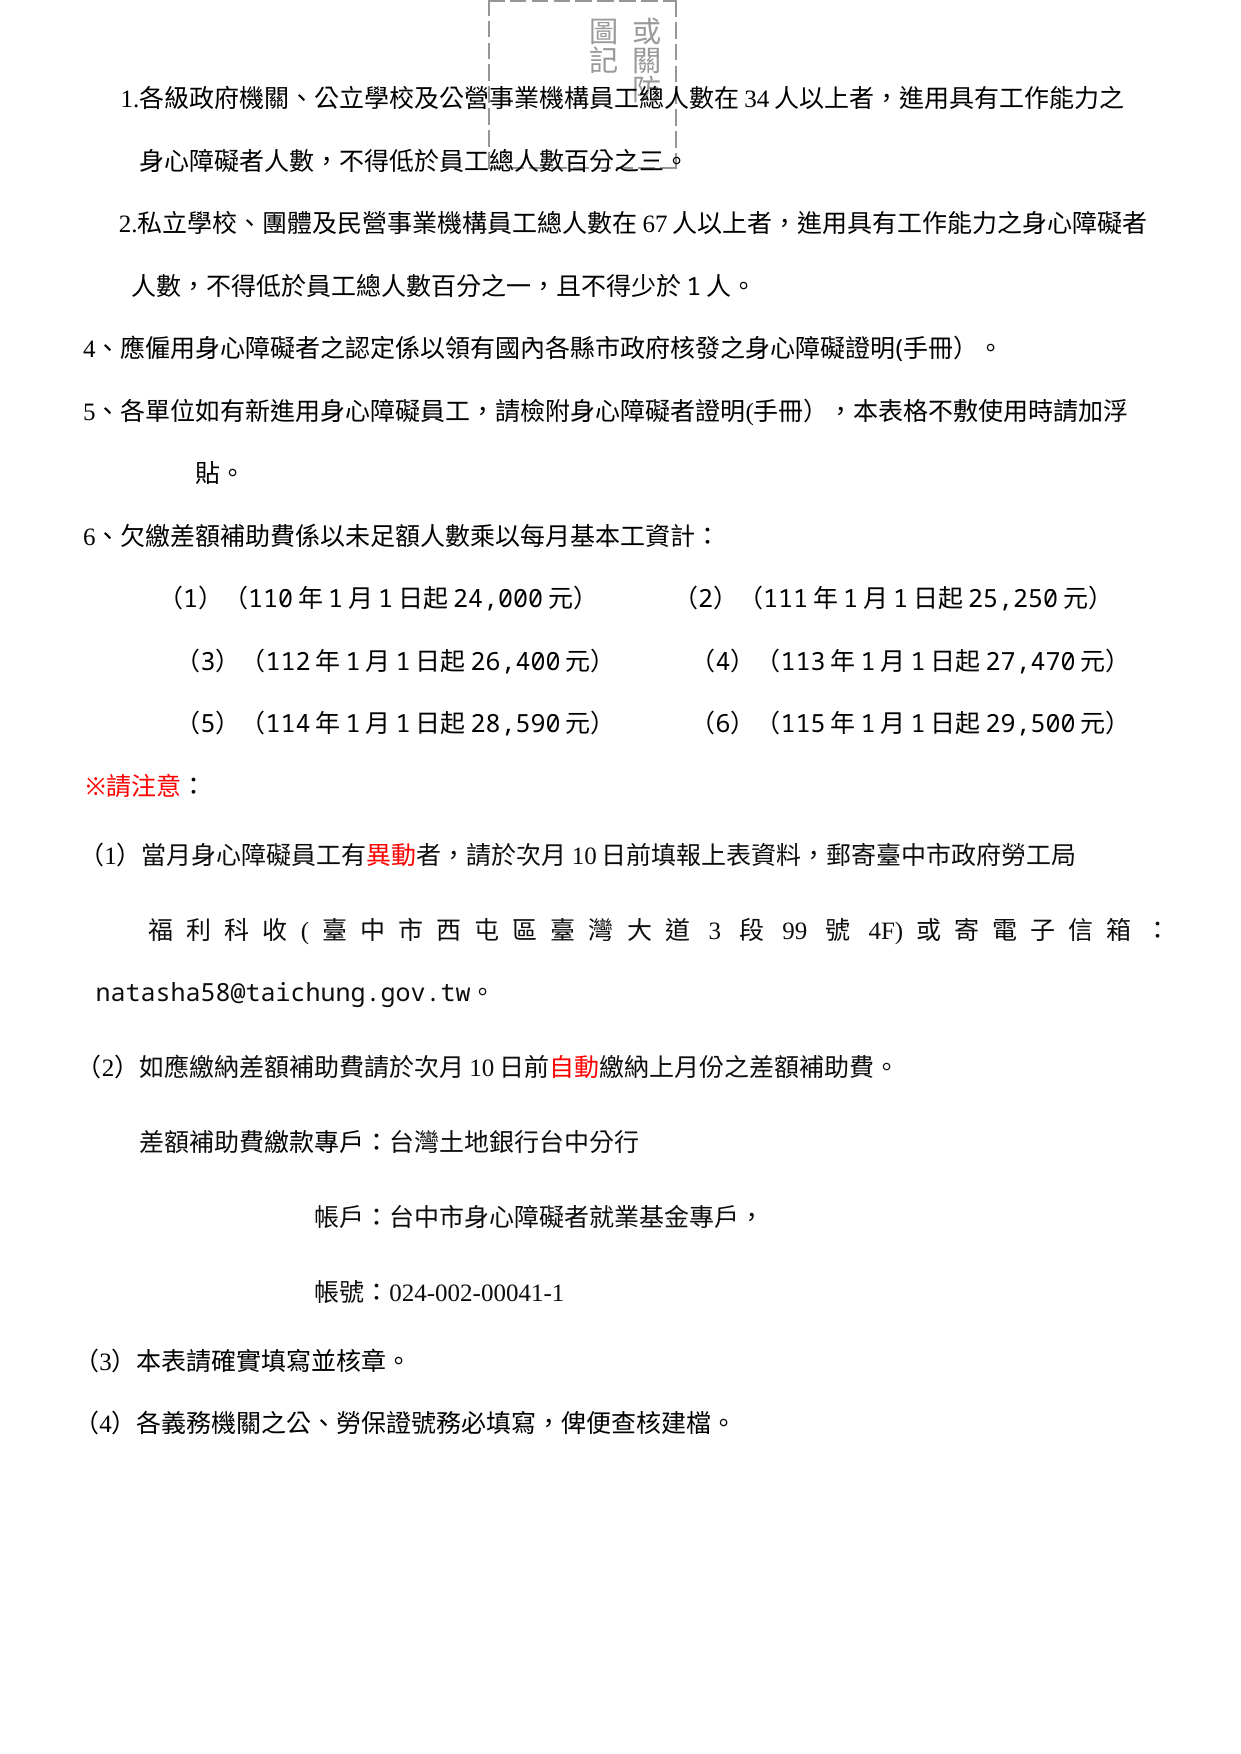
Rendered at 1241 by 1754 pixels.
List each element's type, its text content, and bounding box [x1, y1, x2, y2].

text 或關防 [626, 17, 668, 152]
text 圖記 [583, 17, 626, 152]
table_cell 1.各級政府機關、公立學校及公營事業機構員工總人數在34人以上者，進用具有工作能力之 身心障礙者人數，不得低於員工總人數百分之三。 2.私立學校、團體及民營事業機構員工總人數在67人以上者，進用具有工作能力之身心障礙者 人數，不得低於員工總人數百分之一，且不得少於1人。 4、應僱用身心障礙者之認定係以領有國內各縣市政府核發之身心障礙證明(手冊）。 5、各單位如有新進用身心障礙員工，請檢附身心障礙者證明(手冊），本表格不敷使用時請加浮貼。 6、欠繳差額補助費係以未足額人數乘以每月基本工資計： （1）（110年1月1日起24,000元） （2）（111年1月1日起25,250元） （3）（112年1月1日起26,400元） （4）（113年1月1日起27,470元） （5）（114年1月1日起28,590元） （6）（115年1月1日起29,500元） ※請注意： （1）當月身心障礙員工有異動者，請於次月10日前填報上表資料，郵寄臺中市政府勞工局 福利科收(臺中市西屯區臺灣大道3段99號4F)或寄電子信箱：natasha58@taichung.gov.tw。 （2）如應繳納差額補助費請於次月10日前自動繳納上月份之差額補助費。 差額補助費繳款專戶：台灣土地銀行台中分行 帳戶：台中市身心障礙者就業基金專戶， 帳號：024-002-00041-1 （3）本表請確實填寫並核章。 （4）各義務機關之公、勞保證號務必填寫，俾便查核建檔。 [59, 55, 1181, 1443]
